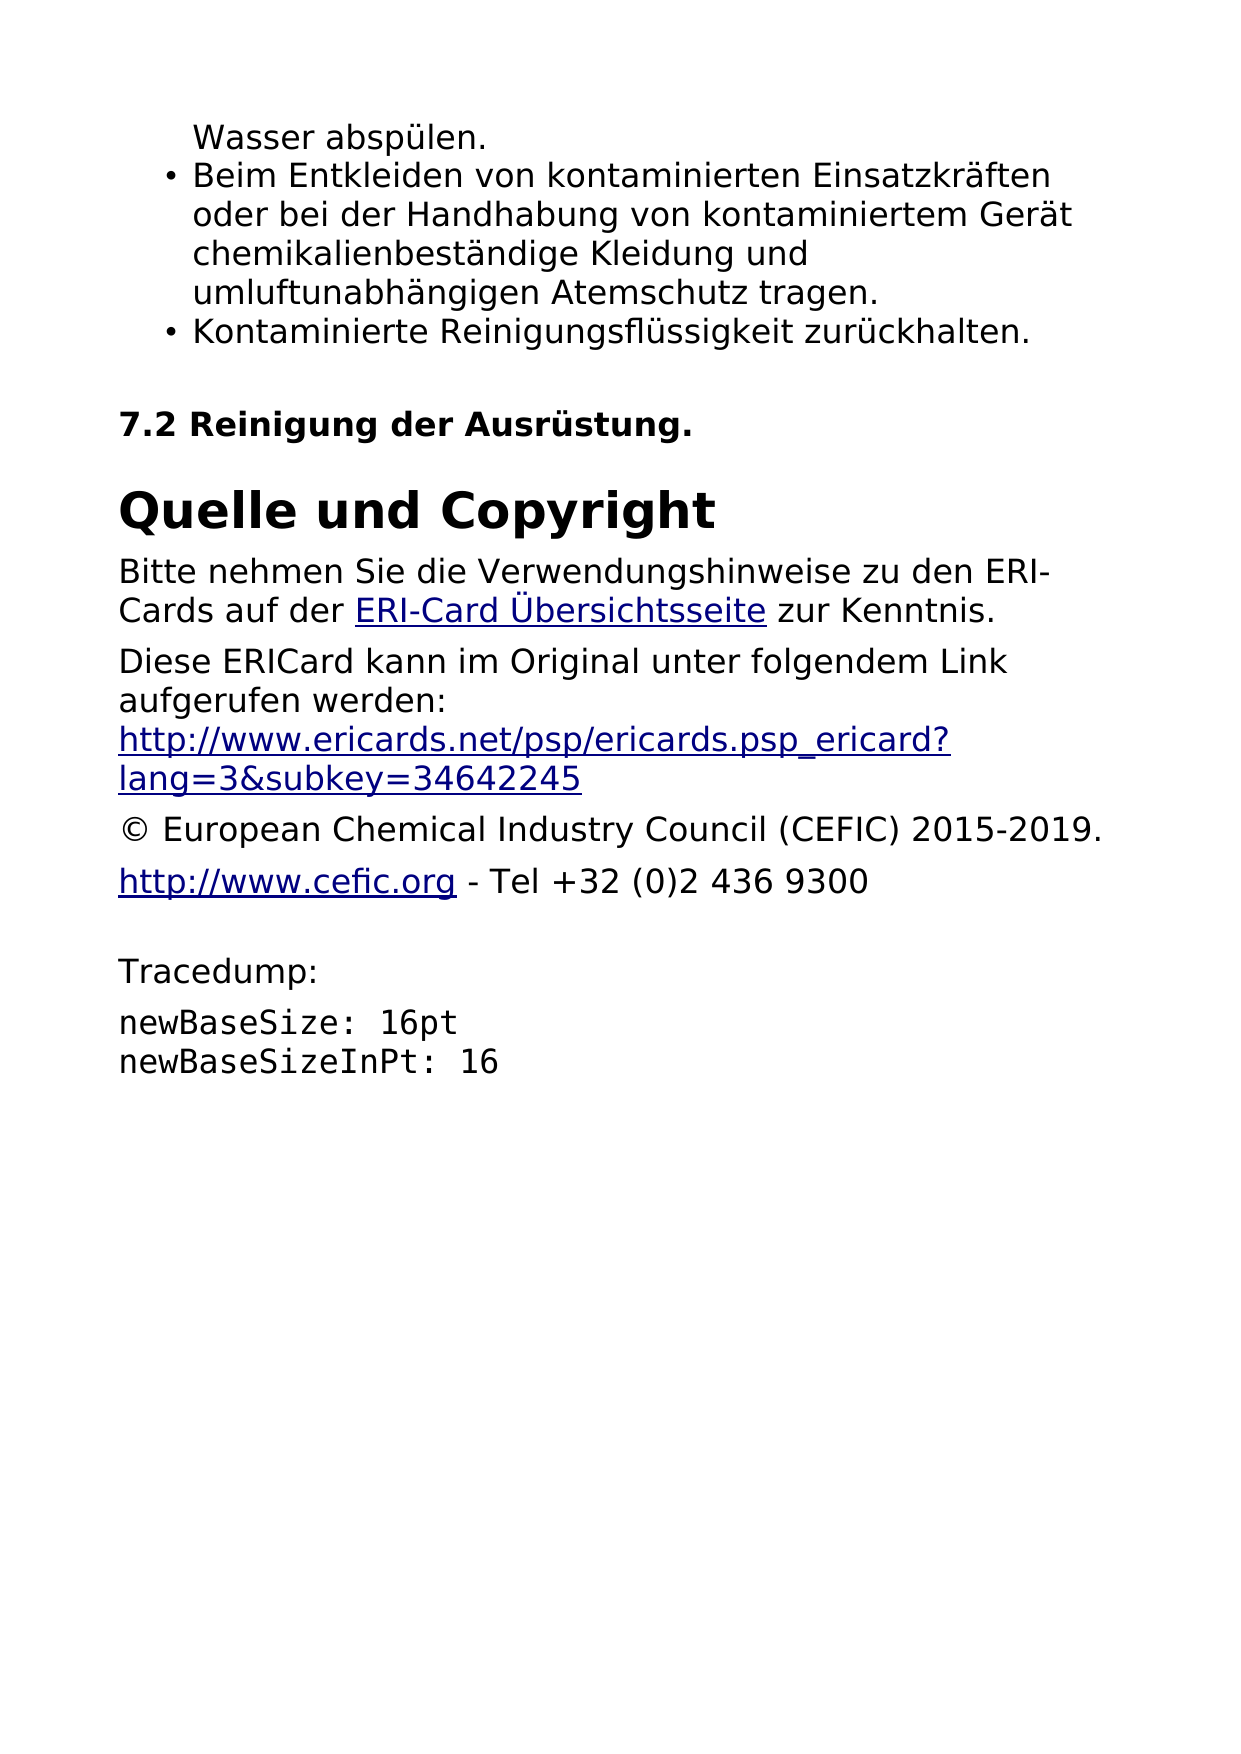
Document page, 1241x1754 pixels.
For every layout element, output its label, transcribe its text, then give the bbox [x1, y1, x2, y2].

subtitle 7.2 Reinigung der Ausrüstung. [118, 406, 1122, 444]
subtitle Quelle und Copyright [118, 482, 1122, 540]
text Diese ERICard kann im Original unter folgendem Link aufgerufen werden: http://www.ericards.net/psp/ericards.psp_ericard?lang=3&subkey=34642245 [118, 643, 1122, 798]
list Beim Entkleiden von kontaminierten Einsatzkräften oder bei der Handhabung von kontaminiertem Gerät chemikalienbeständige Kleidung und umluftunabhängigen Atemschutz tragen. [177, 157, 1122, 312]
list Wasser abspülen. [177, 118, 1122, 157]
list Kontaminierte Reinigungsflüssigkeit zurückhalten. [177, 312, 1122, 351]
text © European Chemical Industry Council (CEFIC) 2015-2019. [118, 811, 1122, 850]
text Tracedump: [118, 914, 1122, 991]
text Bitte nehmen Sie die Verwendungshinweise zu den ERI-Cards auf der ERI-Card Übersichtsseite zur Kenntnis. [118, 553, 1122, 631]
text http://www.cefic.org - Tel +32 (0)2 436 9300 [118, 862, 1122, 901]
text newBaseSize: 16pt newBaseSizeInPt: 16 [118, 1004, 1122, 1082]
